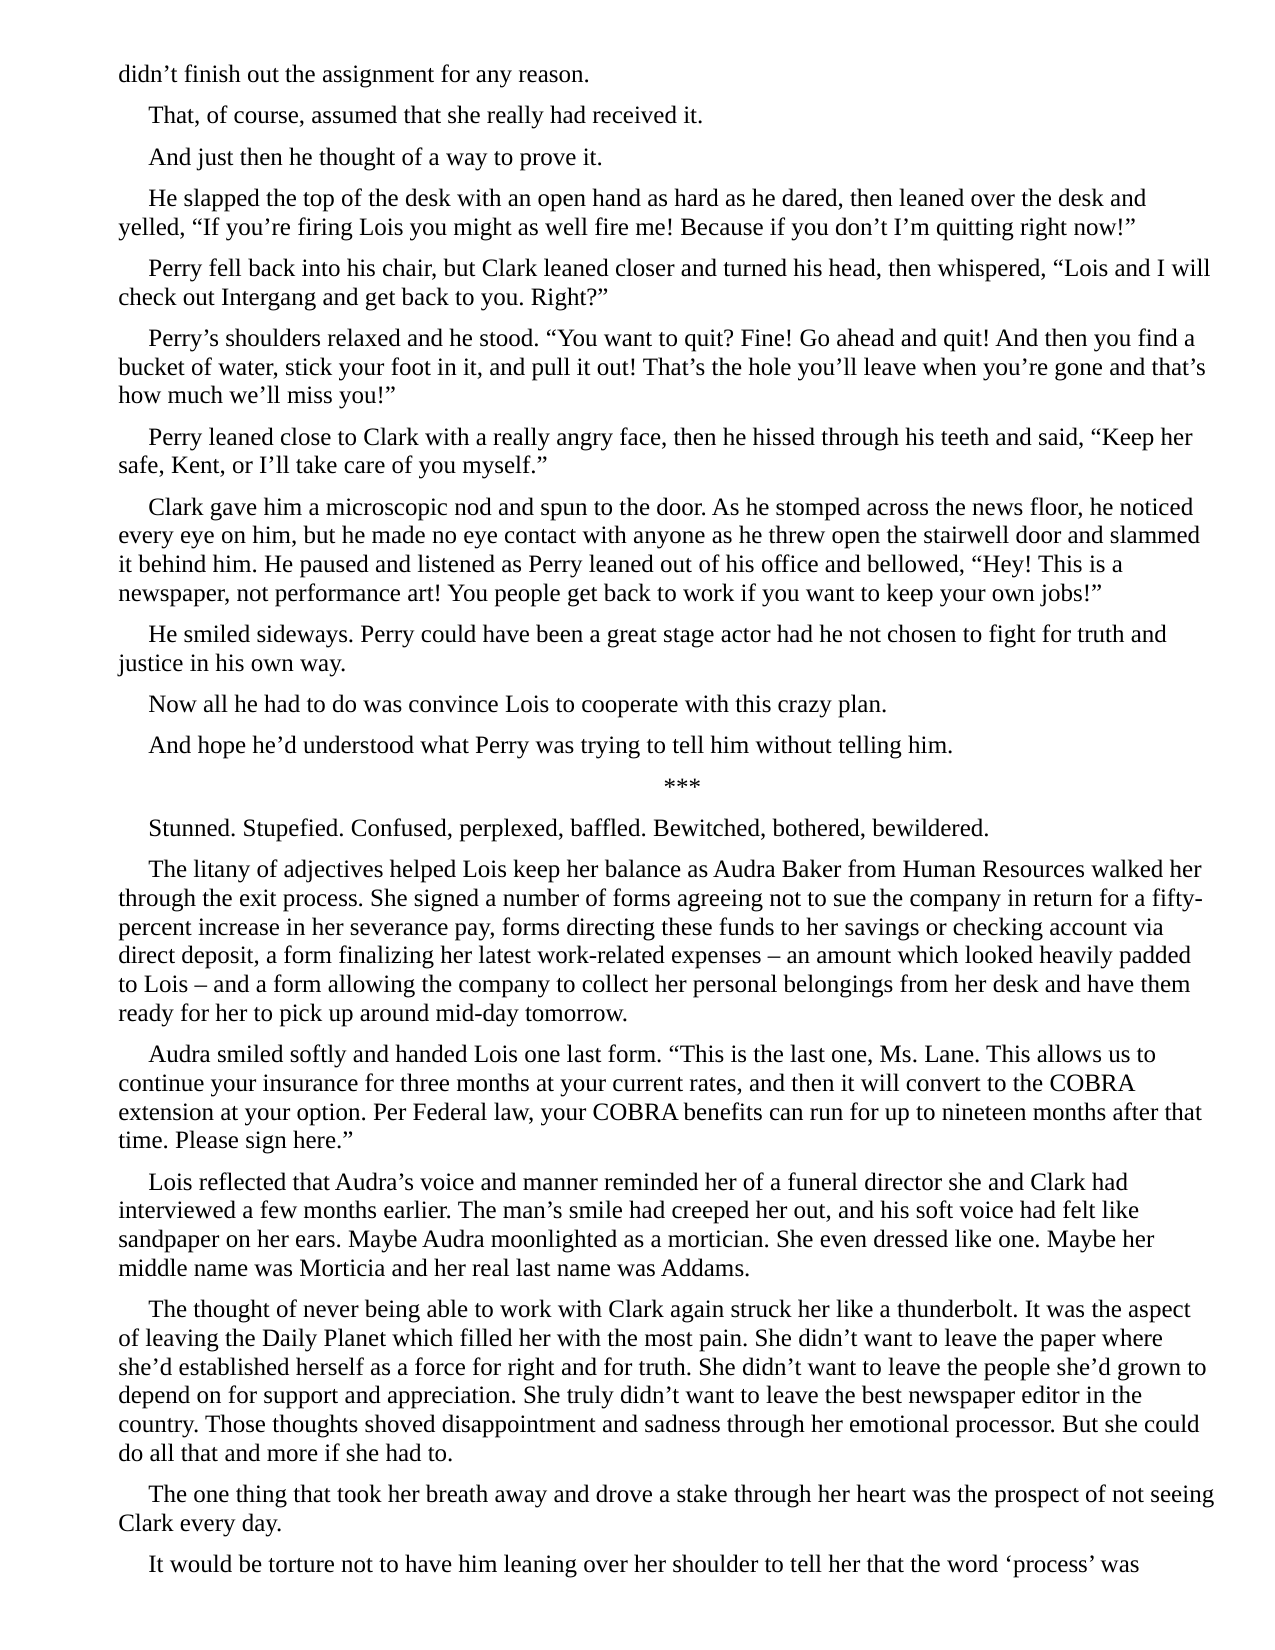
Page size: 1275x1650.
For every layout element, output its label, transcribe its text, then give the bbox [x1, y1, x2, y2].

text Perry fell back into his chair, but Clark leaned closer and turned his head, then whispered, “Lois and I will check out Intergang and get back to you. Right?” [118, 253, 1216, 310]
text Lois reflected that Audra’s voice and manner reminded her of a funeral director she and Clark had interviewed a few months earlier. The man’s smile had creeped her out, and his soft voice had felt like sandpaper on her ears. Maybe Audra moonlighted as a mortician. She even dressed like one. Maybe her middle name was Morticia and her real last name was Addams. [118, 1167, 1216, 1282]
text He smiled sideways. Perry could have been a great stage actor had he not chosen to fight for truth and justice in his own way. [118, 619, 1216, 677]
text The litany of adjectives helped Lois keep her balance as Audra Baker from Human Resources walked her through the exit process. She signed a number of forms agreeing not to sue the company in return for a fifty-percent increase in her severance pay, forms directing these funds to her savings or checking account via direct deposit, a form finalizing her latest work-related expenses – an amount which looked heavily padded to Lois – and a form allowing the company to collect her personal belongings from her desk and have them ready for her to pick up around mid-day tomorrow. [118, 854, 1216, 1027]
text He slapped the top of the desk with an open hand as hard as he dared, then leaned over the desk and yelled, “If you’re firing Lois you might as well fire me! Because if you don’t I’m quitting right now!” [118, 183, 1216, 240]
text didn’t finish out the assignment for any reason. [118, 59, 1216, 88]
text And hope he’d understood what Perry was trying to tell him without telling him. [118, 730, 1216, 759]
text Perry’s shoulders relaxed and he stood. “You want to quit? Fine! Go ahead and quit! And then you find a bucket of water, stick your foot in it, and pull it out! That’s the hole you’ll leave when you’re gone and that’s how much we’ll miss you!” [118, 323, 1216, 409]
text And just then he thought of a way to prove it. [118, 142, 1216, 170]
text It would be torture not to have him leaning over her shoulder to tell her that the word ‘process’ was [118, 1549, 1216, 1578]
text The thought of never being able to work with Clark again struck her like a thunderbolt. It was the aspect of leaving the Daily Planet which filled her with the most pain. She didn’t want to leave the paper where she’d established herself as a force for right and for truth. She didn’t want to leave the people she’d grown to depend on for support and appreciation. She truly didn’t want to leave the best newspaper editor in the country. Those thoughts shoved disappointment and sadness through her emotional processor. But she could do all that and more if she had to. [118, 1294, 1216, 1467]
text Clark gave him a microscopic nod and spun to the door. As he stomped across the news floor, he noticed every eye on him, but he made no eye contact with anyone as he threw open the stairwell door and slammed it behind him. He paused and listened as Perry leaned out of his office and bellowed, “Hey! This is a newspaper, not performance art! You people get back to work if you want to keep your own jobs!” [118, 492, 1216, 607]
text Audra smiled softly and handed Lois one last form. “This is the last one, Ms. Lane. This allows us to continue your insurance for three months at your current rates, and then it will convert to the COBRA extension at your option. Per Federal law, your COBRA benefits can run for up to nineteen months after that time. Please sign here.” [118, 1039, 1216, 1154]
text The one thing that took her breath away and drove a stake through her heart was the prospect of not seeing Clark every day. [118, 1479, 1216, 1537]
text Now all he had to do was convince Lois to cooperate with this crazy plan. [118, 689, 1216, 718]
text Perry leaned close to Clark with a really angry face, then he hissed through his teeth and said, “Keep her safe, Kent, or I’ll take care of you myself.” [118, 422, 1216, 479]
text That, of course, assumed that she really had received it. [118, 100, 1216, 129]
text *** [118, 772, 1216, 800]
text Stunned. Stupefied. Confused, perplexed, baffled. Bewitched, bothered, bewildered. [118, 813, 1216, 842]
